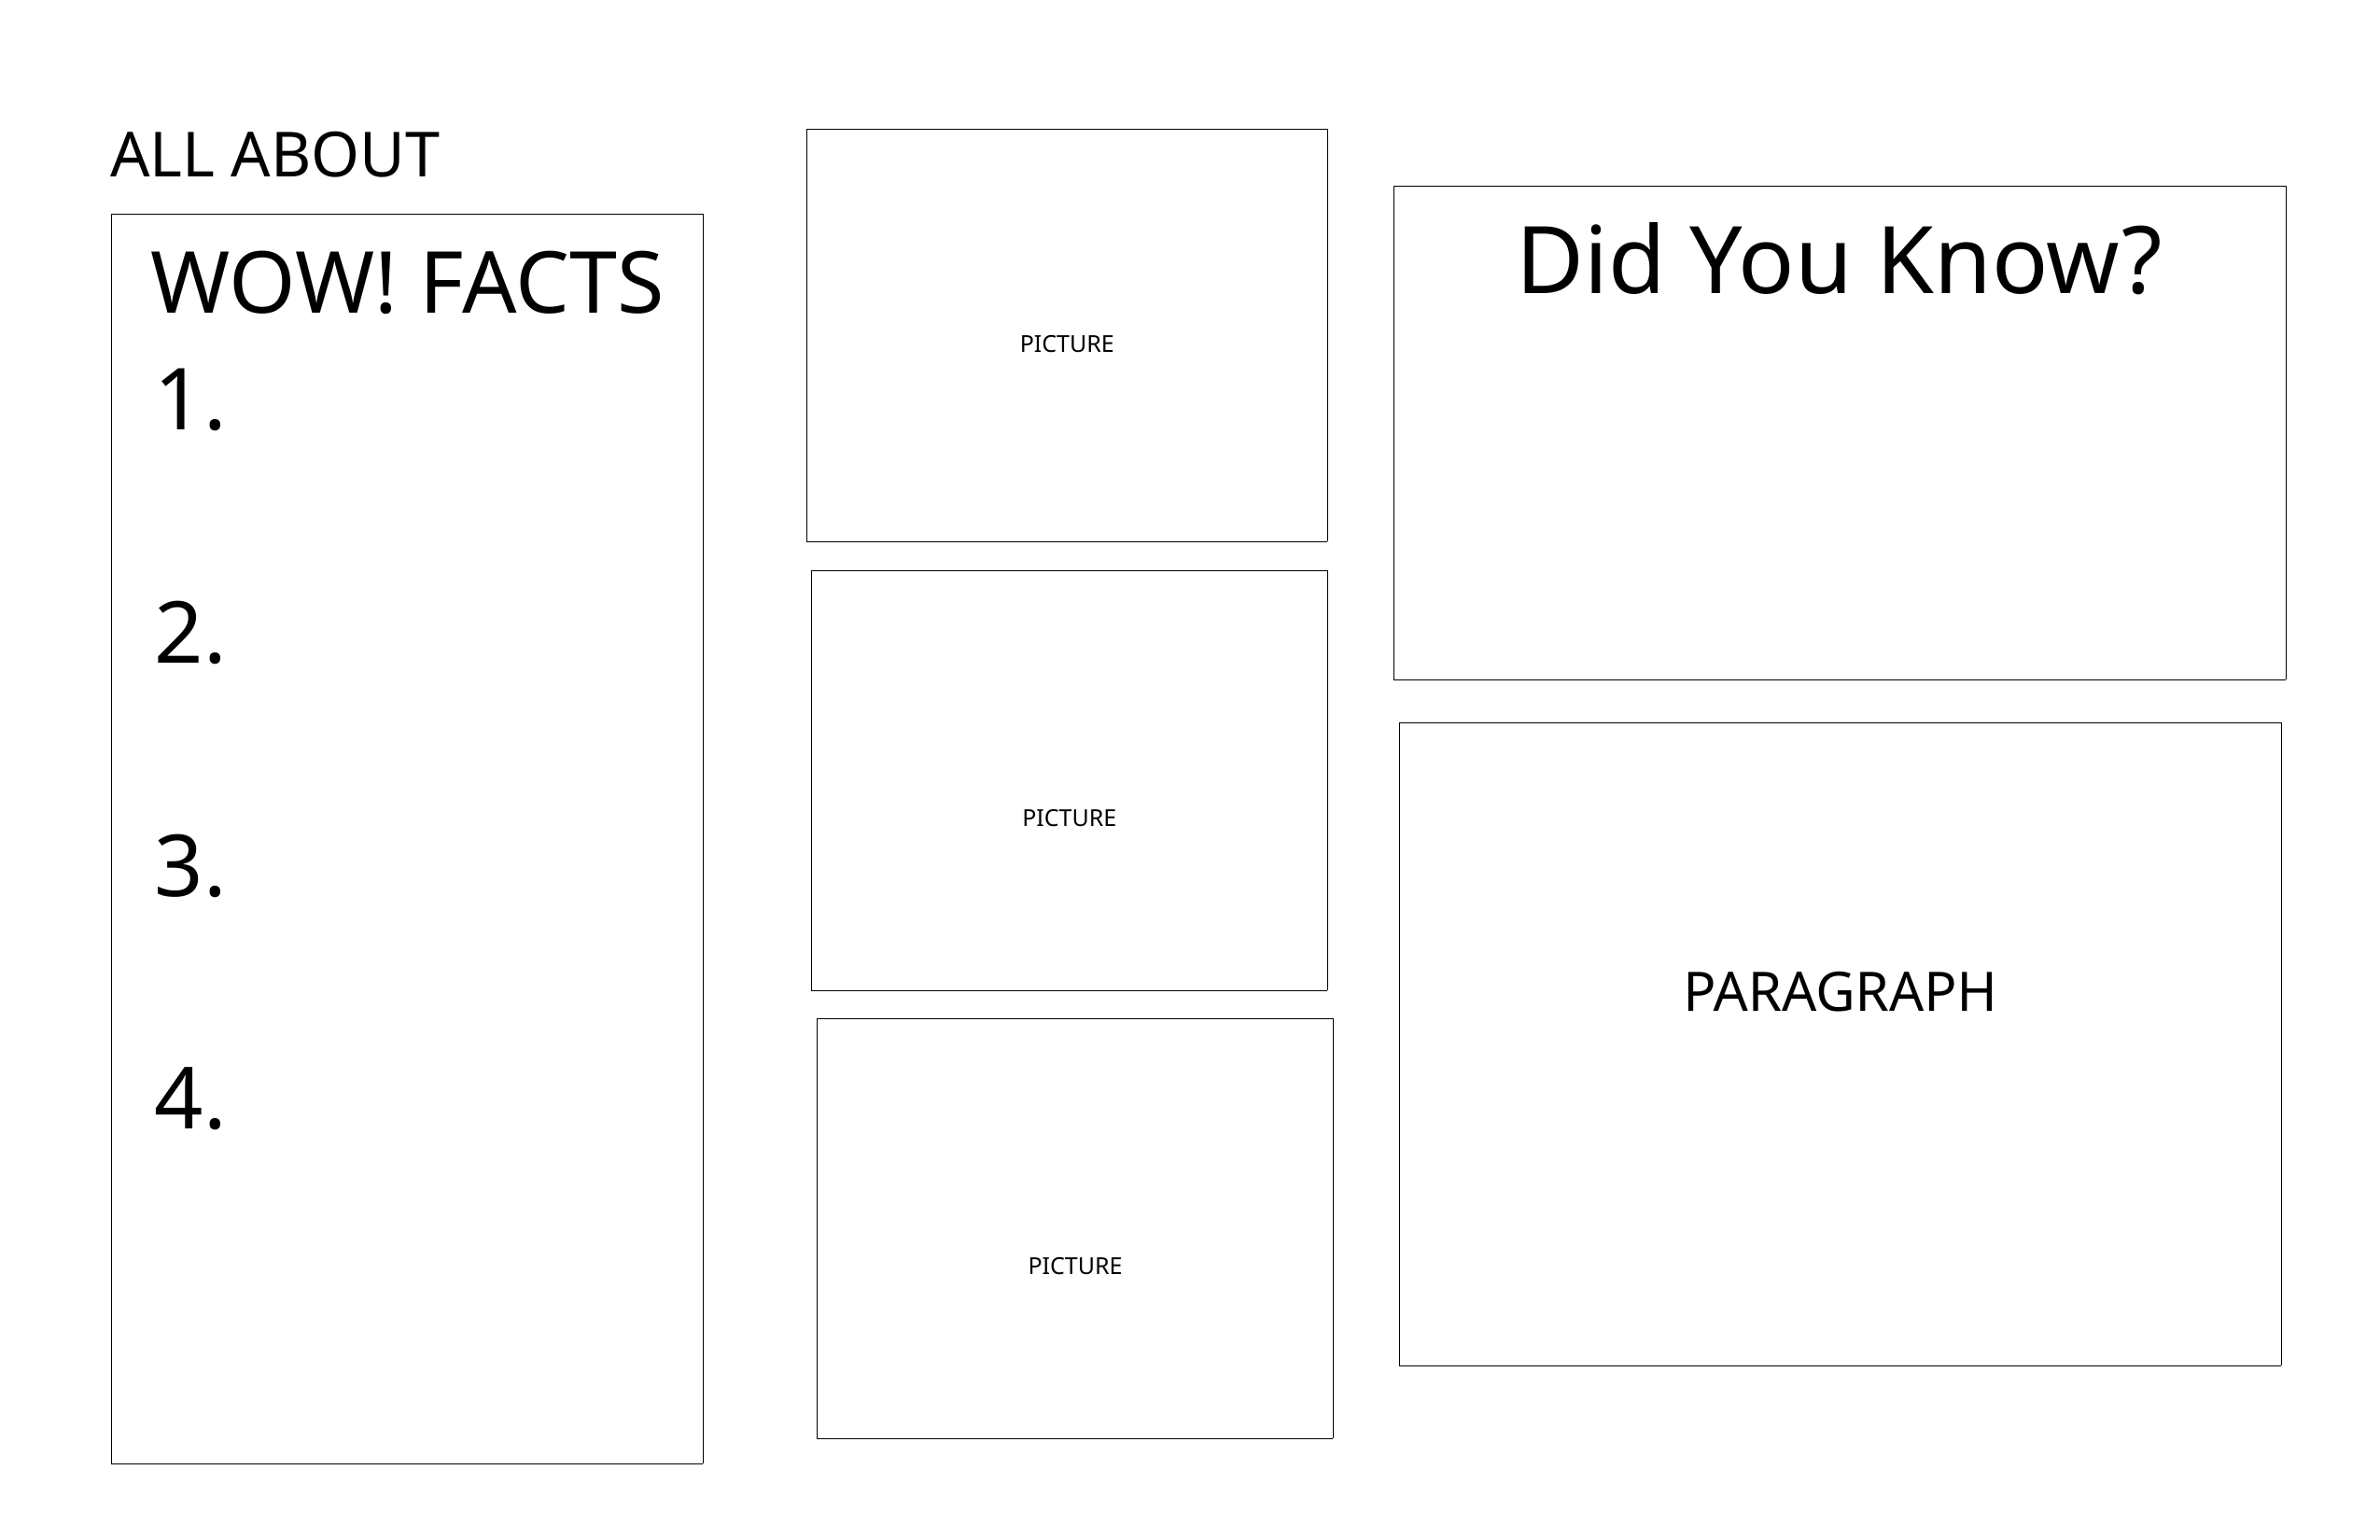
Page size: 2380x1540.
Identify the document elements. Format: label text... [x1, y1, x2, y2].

text WOW! FACTS [119, 221, 694, 338]
text ALL ABOUT [123, 138, 137, 158]
text [1394, 187, 2286, 679]
text PICTURE [825, 1249, 1324, 1281]
text PARAGRAPH [1407, 953, 2273, 1028]
text Did You Know? [1402, 194, 2277, 448]
text ALL ABOUT [807, 130, 1327, 541]
text ALL ABOUT [1400, 723, 2281, 1365]
text PICTURE [815, 328, 1319, 359]
text PICTURE [819, 802, 1319, 833]
text ALL ABOUT [812, 571, 1327, 990]
text ALL ABOUT [112, 215, 703, 1463]
text ALL ABOUT [818, 1019, 1333, 1438]
text ALL ABOUT [110, 110, 2270, 365]
